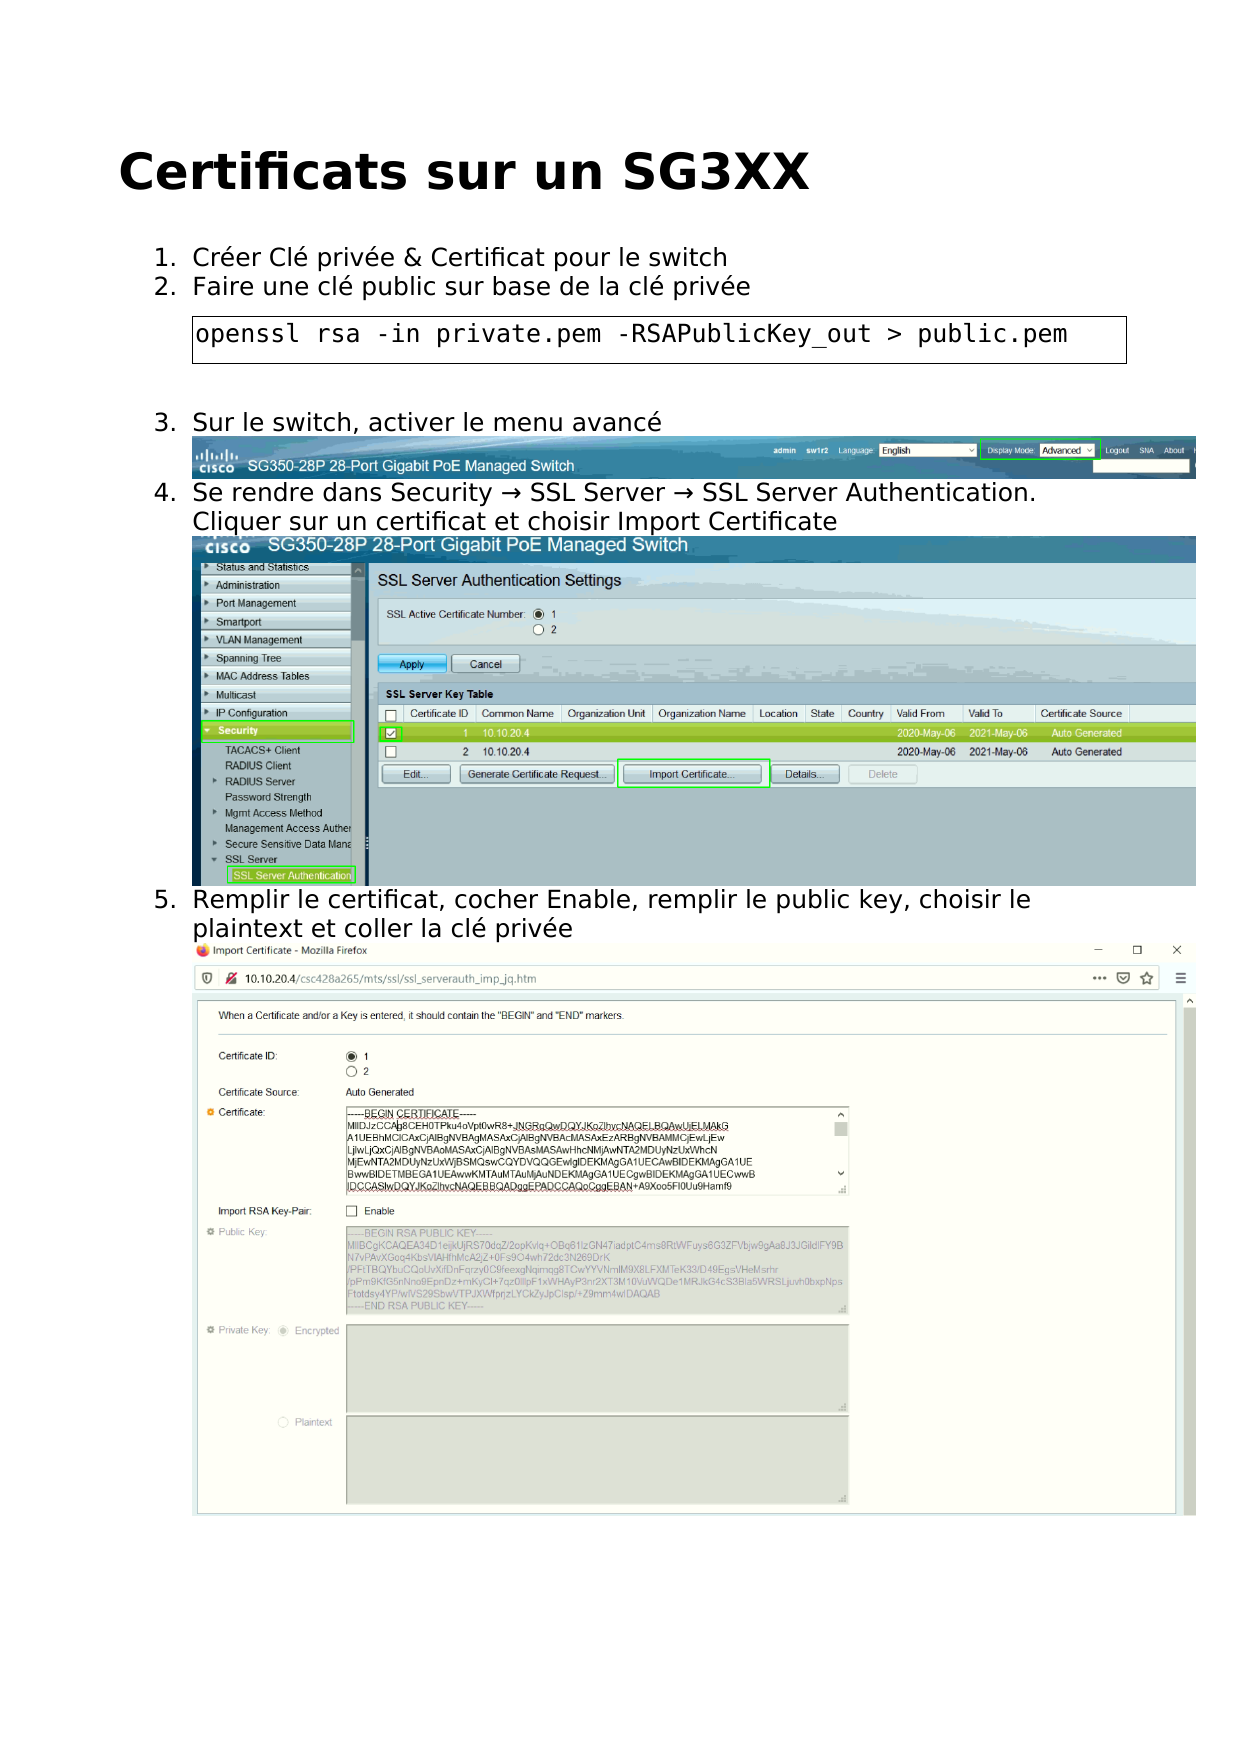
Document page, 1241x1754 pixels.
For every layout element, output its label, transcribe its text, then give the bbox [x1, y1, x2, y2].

table_header openssl rsa -in private.pem -RSAPublicKey_out > public.pem [193, 317, 1126, 363]
list Sur le switch, activer le menu avancé [177, 408, 1122, 478]
picture [192, 943, 1196, 1516]
subtitle Certificats sur un SG3XX [118, 143, 1122, 201]
picture [192, 536, 1196, 886]
list Remplir le certificat, cocher Enable, remplir le public key, choisir le plaintext et coller la clé privée [177, 886, 1122, 1516]
list Faire une clé public sur base de la clé privée [177, 272, 1122, 302]
picture [192, 436, 1196, 479]
list Créer Clé privée & Certificat pour le switch [177, 243, 1122, 272]
list Se rendre dans Security → SSL Server → SSL Server Authentication. Cliquer sur un certificat et choisir Import Certificate [177, 478, 1122, 886]
